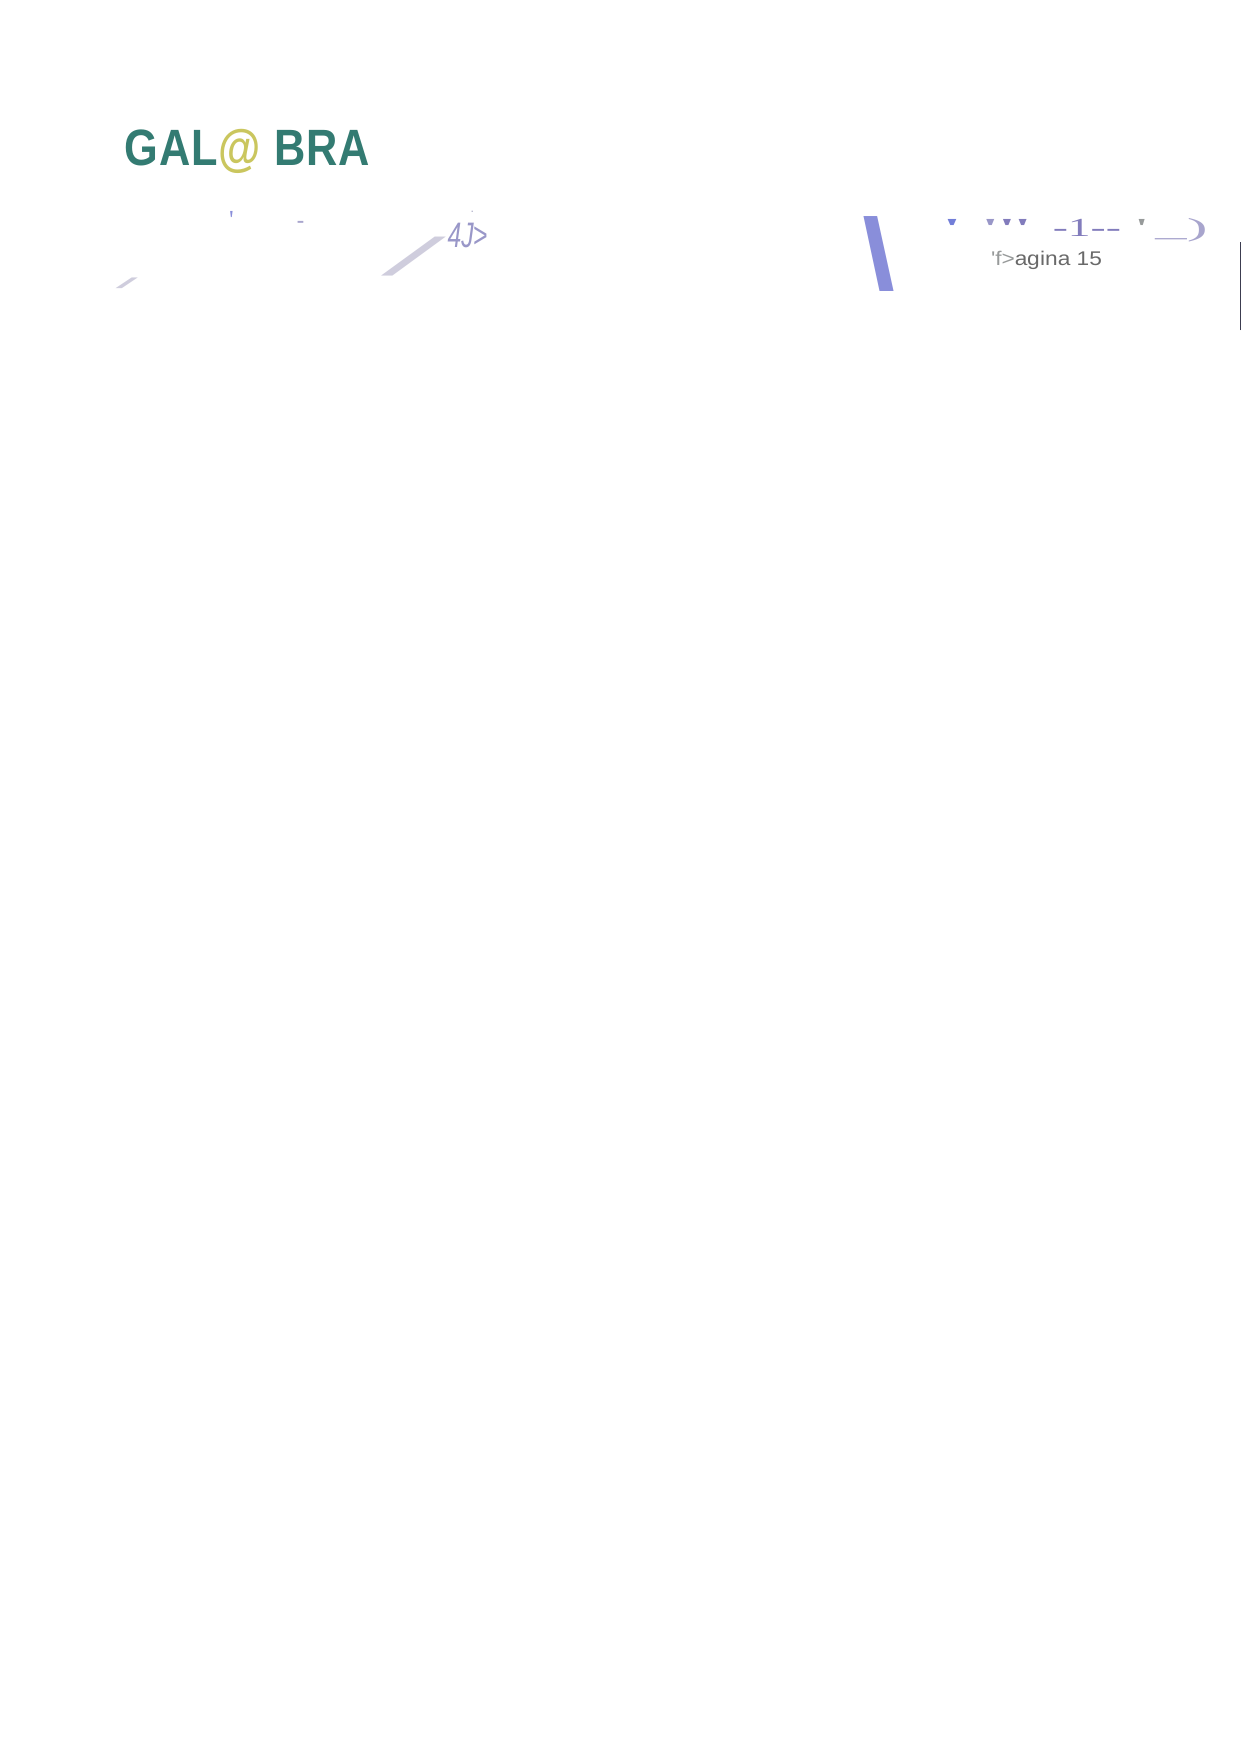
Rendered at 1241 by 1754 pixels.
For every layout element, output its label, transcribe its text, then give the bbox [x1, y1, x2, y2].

text 4J> [446, 234, 491, 251]
subtitle ' - [229, 204, 233, 234]
text [0, 234, 381, 251]
subtitle ' - [297, 204, 301, 221]
text \ [851, 208, 904, 310]
text / [381, 229, 446, 287]
text / [115, 274, 491, 291]
text 'f>agina 15 [991, 247, 1240, 270]
text . [470, 203, 474, 215]
